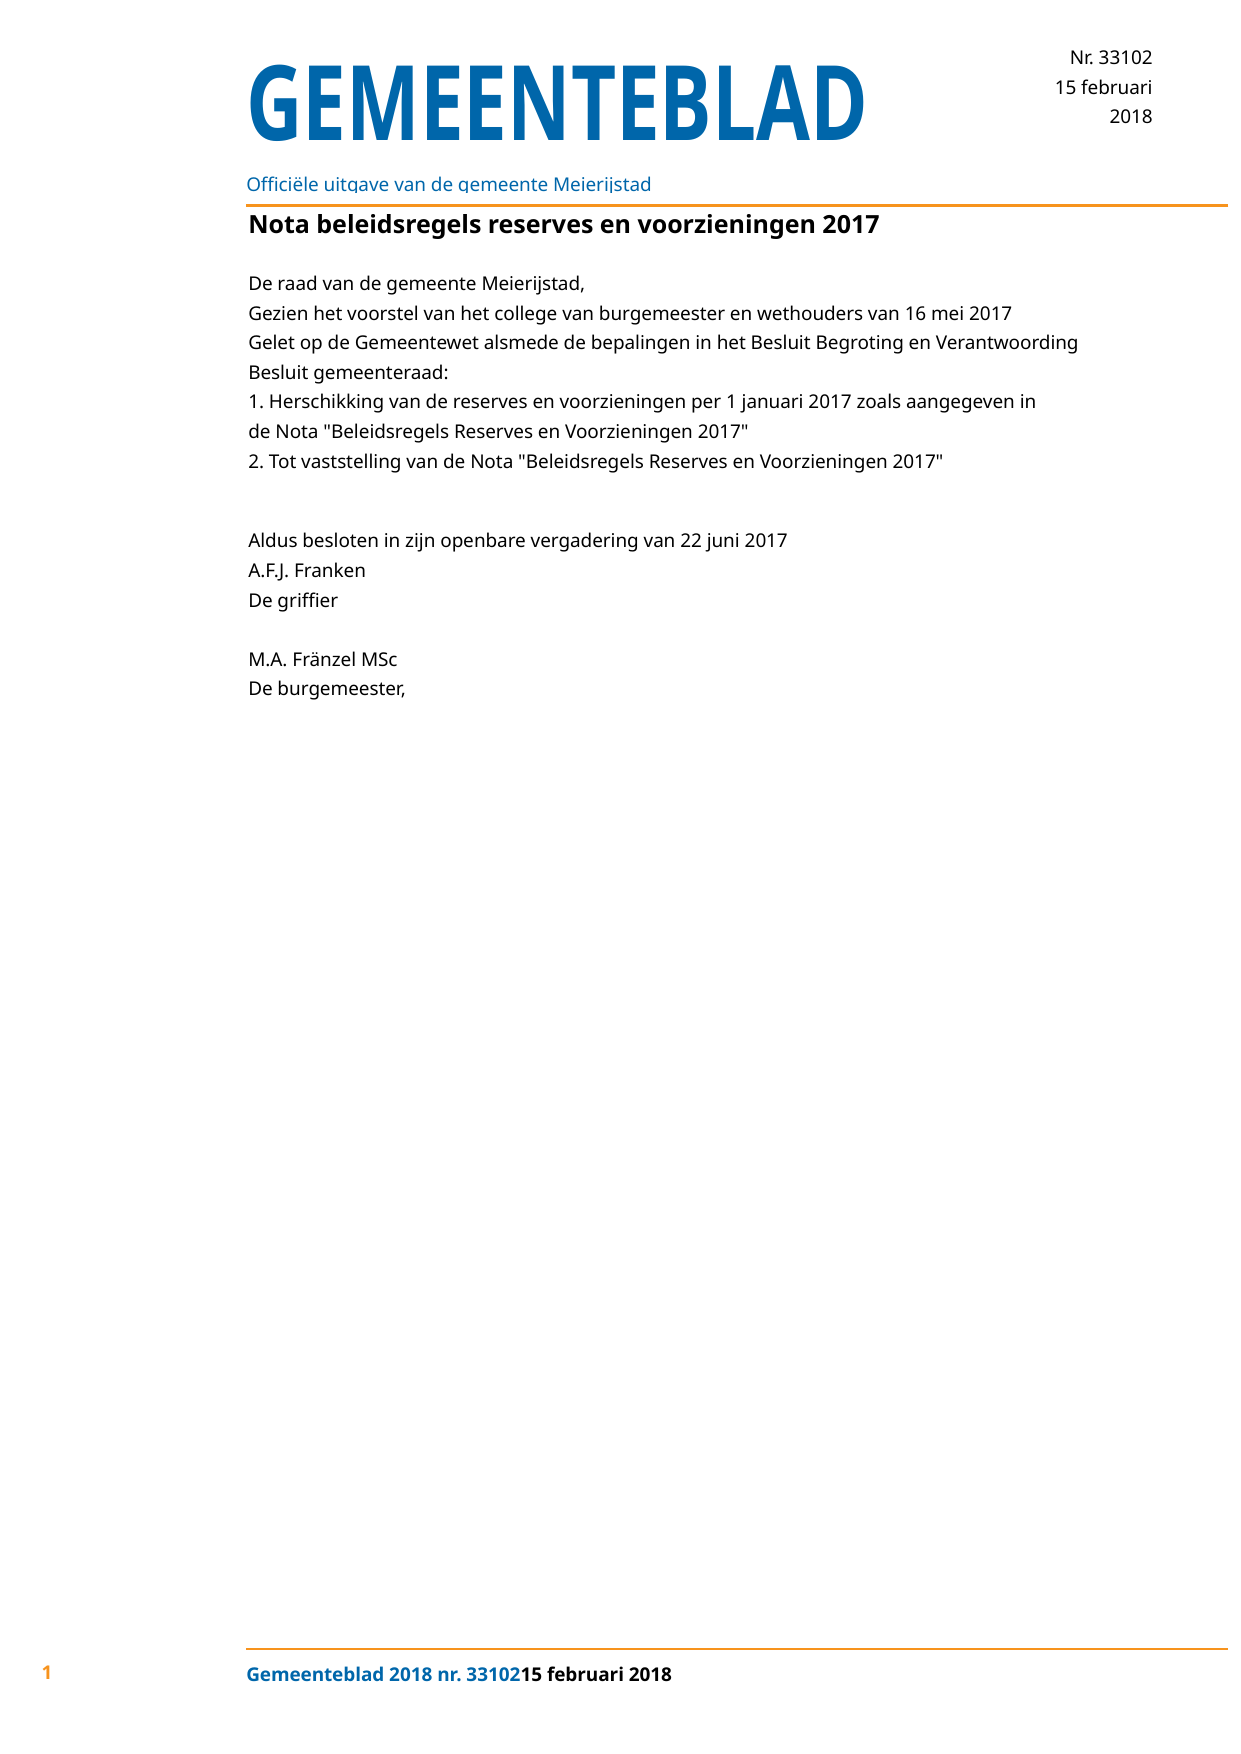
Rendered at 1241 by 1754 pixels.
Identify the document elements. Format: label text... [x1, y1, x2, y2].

text Gezien het voorstel van het college van burgemeester en wethouders van 16 mei 2017 [248, 300, 1152, 326]
text A.F.J. Franken [248, 557, 1152, 583]
text Besluit gemeenteraad: [248, 359, 1152, 385]
text 2. Tot vaststelling van de Nota "Beleidsregels Reserves en Voorzieningen 2017" [248, 448, 1152, 473]
text 1. Herschikking van de reserves en voorzieningen per 1 januari 2017 zoals aangegeven in [248, 389, 1152, 414]
text M.A. Fränzel MSc [248, 646, 1152, 672]
text de Nota "Beleidsregels Reserves en Voorzieningen 2017" [248, 418, 1152, 444]
text Nota beleidsregels reserves en voorzieningen 2017 [248, 207, 1152, 241]
text De raad van de gemeente Meierijstad, [248, 270, 1152, 296]
text Gelet op de Gemeentewet alsmede de bepalingen in het Besluit Begroting en Verantwoording [248, 329, 1152, 355]
picture [41, 47, 231, 172]
text Aldus besloten in zijn openbare vergadering van 22 juni 2017 [248, 528, 1152, 553]
text De burgemeester, [248, 676, 1152, 701]
text De griffier [248, 587, 1152, 613]
